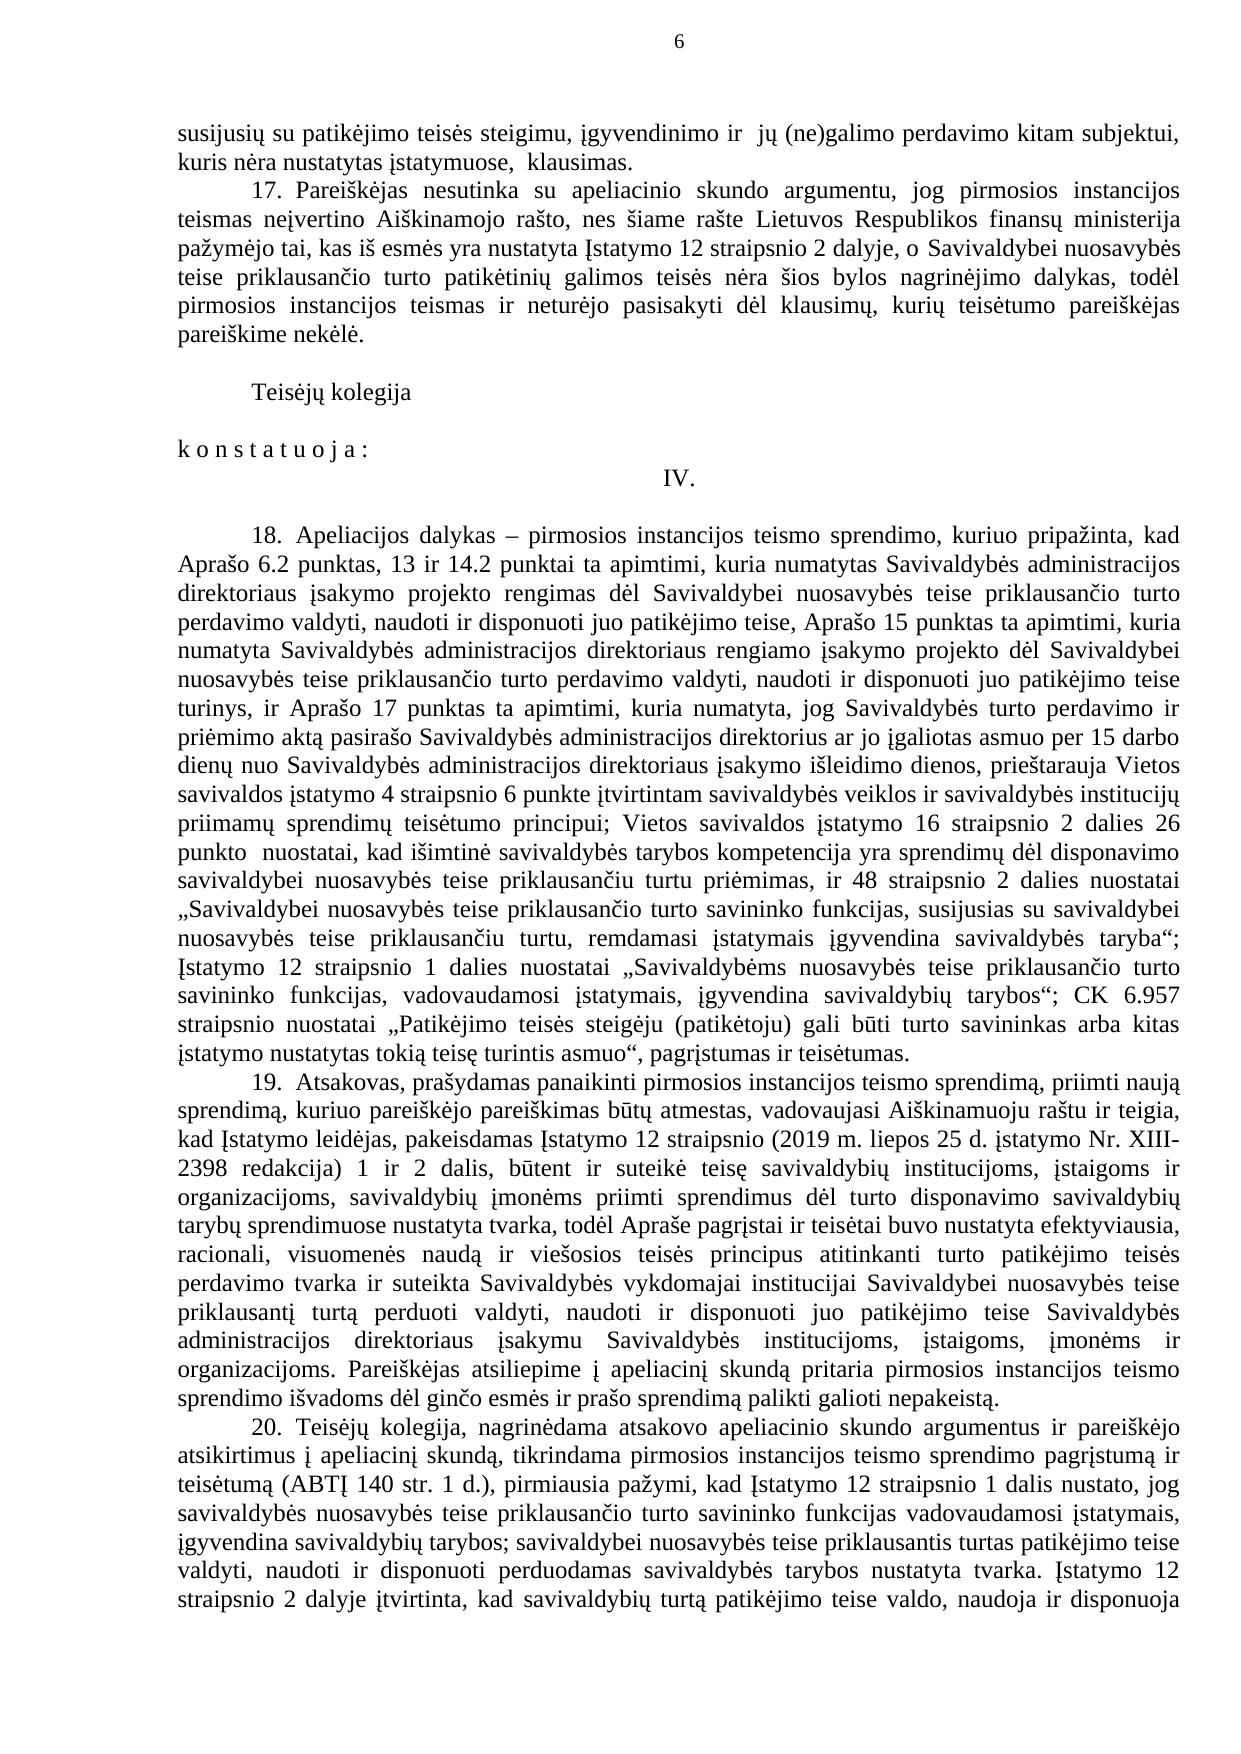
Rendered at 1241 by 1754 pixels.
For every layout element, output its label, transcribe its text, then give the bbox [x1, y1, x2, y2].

text 20. Teisėjų kolegija, nagrinėdama atsakovo apeliacinio skundo argumentus ir pareiškėjo atsikirtimus į apeliacinį skundą, tikrindama pirmosios instancijos teismo sprendimo pagrįstumą ir teisėtumą (ABTĮ 140 str. 1 d.), pirmiausia pažymi, kad Įstatymo 12 straipsnio 1 dalis nustato, jog savivaldybės nuosavybės teise priklausančio turto savininko funkcijas vadovaudamosi įstatymais, įgyvendina savivaldybių tarybos; savivaldybei nuosavybės teise priklausantis turtas patikėjimo teise valdyti, naudoti ir disponuoti perduodamas savivaldybės tarybos nustatyta tvarka. Įstatymo 12 straipsnio 2 dalyje įtvirtinta, kad savivaldybių turtą patikėjimo teise valdo, naudoja ir disponuoja [177, 1412, 1181, 1613]
text 18. Apeliacijos dalykas – pirmosios instancijos teismo sprendimo, kuriuo pripažinta, kad Aprašo 6.2 punktas, 13 ir 14.2 punktai ta apimtimi, kuria numatytas Savivaldybės administracijos direktoriaus įsakymo projekto rengimas dėl Savivaldybei nuosavybės teise priklausančio turto perdavimo valdyti, naudoti ir disponuoti juo patikėjimo teise, Aprašo 15 punktas ta apimtimi, kuria numatyta Savivaldybės administracijos direktoriaus rengiamo įsakymo projekto dėl Savivaldybei nuosavybės teise priklausančio turto perdavimo valdyti, naudoti ir disponuoti juo patikėjimo teise turinys, ir Aprašo 17 punktas ta apimtimi, kuria numatyta, jog Savivaldybės turto perdavimo ir priėmimo aktą pasirašo Savivaldybės administracijos direktorius ar jo įgaliotas asmuo per 15 darbo dienų nuo Savivaldybės administracijos direktoriaus įsakymo išleidimo dienos, prieštarauja Vietos savivaldos įstatymo 4 straipsnio 6 punkte įtvirtintam savivaldybės veiklos ir savivaldybės institucijų priimamų sprendimų teisėtumo principui; Vietos savivaldos įstatymo 16 straipsnio 2 dalies 26 punkto nuostatai, kad išimtinė savivaldybės tarybos kompetencija yra sprendimų dėl disponavimo savivaldybei nuosavybės teise priklausančiu turtu priėmimas, ir 48 straipsnio 2 dalies nuostatai „Savivaldybei nuosavybės teise priklausančio turto savininko funkcijas, susijusias su savivaldybei nuosavybės teise priklausančiu turtu, remdamasi įstatymais įgyvendina savivaldybės taryba“; Įstatymo 12 straipsnio 1 dalies nuostatai „Savivaldybėms nuosavybės teise priklausančio turto savininko funkcijas, vadovaudamosi įstatymais, įgyvendina savivaldybių tarybos“; CK 6.957 straipsnio nuostatai „Patikėjimo teisės steigėju (patikėtoju) gali būti turto savininkas arba kitas įstatymo nustatytas tokią teisę turintis asmuo“, pagrįstumas ir teisėtumas. [177, 521, 1181, 1067]
text Teisėjų kolegija [251, 377, 1181, 406]
text 17. Pareiškėjas nesutinka su apeliacinio skundo argumentu, jog pirmosios instancijos teismas neįvertino Aiškinamojo rašto, nes šiame rašte Lietuvos Respublikos finansų ministerija pažymėjo tai, kas iš esmės yra nustatyta Įstatymo 12 straipsnio 2 dalyje, o Savivaldybei nuosavybės teise priklausančio turto patikėtinių galimos teisės nėra šios bylos nagrinėjimo dalykas, todėl pirmosios instancijos teismas ir neturėjo pasisakyti dėl klausimų, kurių teisėtumo pareiškėjas pareiškime nekėlė. [177, 176, 1181, 348]
text susijusių su patikėjimo teisės steigimu, įgyvendinimo ir jų (ne)galimo perdavimo kitam subjektui, kuris nėra nustatytas įstatymuose, klausimas. [177, 118, 1181, 176]
text IV. [177, 463, 1181, 492]
text 19. Atsakovas, prašydamas panaikinti pirmosios instancijos teismo sprendimą, priimti naują sprendimą, kuriuo pareiškėjo pareiškimas būtų atmestas, vadovaujasi Aiškinamuoju raštu ir teigia, kad Įstatymo leidėjas, pakeisdamas Įstatymo 12 straipsnio (2019 m. liepos 25 d. įstatymo Nr. XIII-2398 redakcija) 1 ir 2 dalis, būtent ir suteikė teisę savivaldybių institucijoms, įstaigoms ir organizacijoms, savivaldybių įmonėms priimti sprendimus dėl turto disponavimo savivaldybių tarybų sprendimuose nustatyta tvarka, todėl Apraše pagrįstai ir teisėtai buvo nustatyta efektyviausia, racionali, visuomenės naudą ir viešosios teisės principus atitinkanti turto patikėjimo teisės perdavimo tvarka ir suteikta Savivaldybės vykdomajai institucijai Savivaldybei nuosavybės teise priklausantį turtą perduoti valdyti, naudoti ir disponuoti juo patikėjimo teise Savivaldybės administracijos direktoriaus įsakymu Savivaldybės institucijoms, įstaigoms, įmonėms ir organizacijoms. Pareiškėjas atsiliepime į apeliacinį skundą pritaria pirmosios instancijos teismo sprendimo išvadoms dėl ginčo esmės ir prašo sprendimą palikti galioti nepakeistą. [177, 1067, 1181, 1412]
text k o n s t a t u o j a : [177, 434, 1181, 463]
